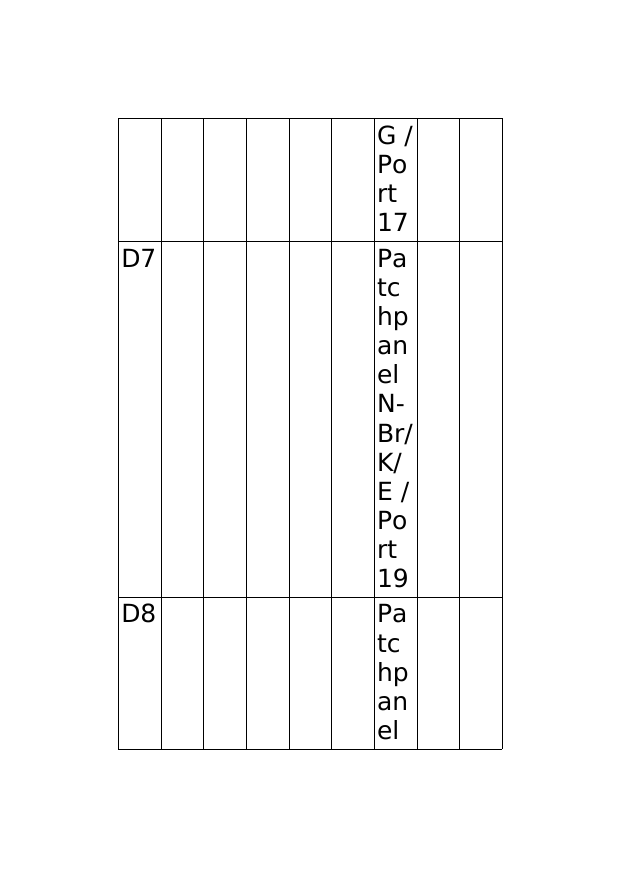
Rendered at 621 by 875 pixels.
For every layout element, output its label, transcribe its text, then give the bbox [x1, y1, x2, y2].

table_cell [332, 119, 374, 241]
table_cell [204, 119, 246, 241]
table_cell [162, 242, 203, 597]
table_cell [290, 119, 331, 241]
table_cell [418, 242, 459, 597]
table_cell [247, 598, 289, 748]
table_cell [247, 242, 289, 597]
table_cell [119, 119, 161, 241]
table_cell [418, 598, 459, 748]
table_cell [162, 598, 203, 748]
table_cell Patchpanel N-Br/K/E / Port 19 [375, 242, 417, 597]
table_cell [460, 242, 502, 597]
table_cell Patchpanel [375, 598, 417, 748]
table_cell [247, 119, 289, 241]
table_cell [204, 598, 246, 748]
table_cell D8 [119, 598, 161, 748]
table_cell [460, 119, 502, 241]
table_cell [162, 119, 203, 241]
table_cell [418, 119, 459, 241]
table_cell [332, 598, 374, 748]
table_cell D7 [119, 242, 161, 597]
table_cell [332, 242, 374, 597]
table_cell [290, 242, 331, 597]
table_cell G / Port 17 [375, 119, 417, 241]
table_cell [460, 598, 502, 748]
table_cell [290, 598, 331, 748]
table_cell [204, 242, 246, 597]
